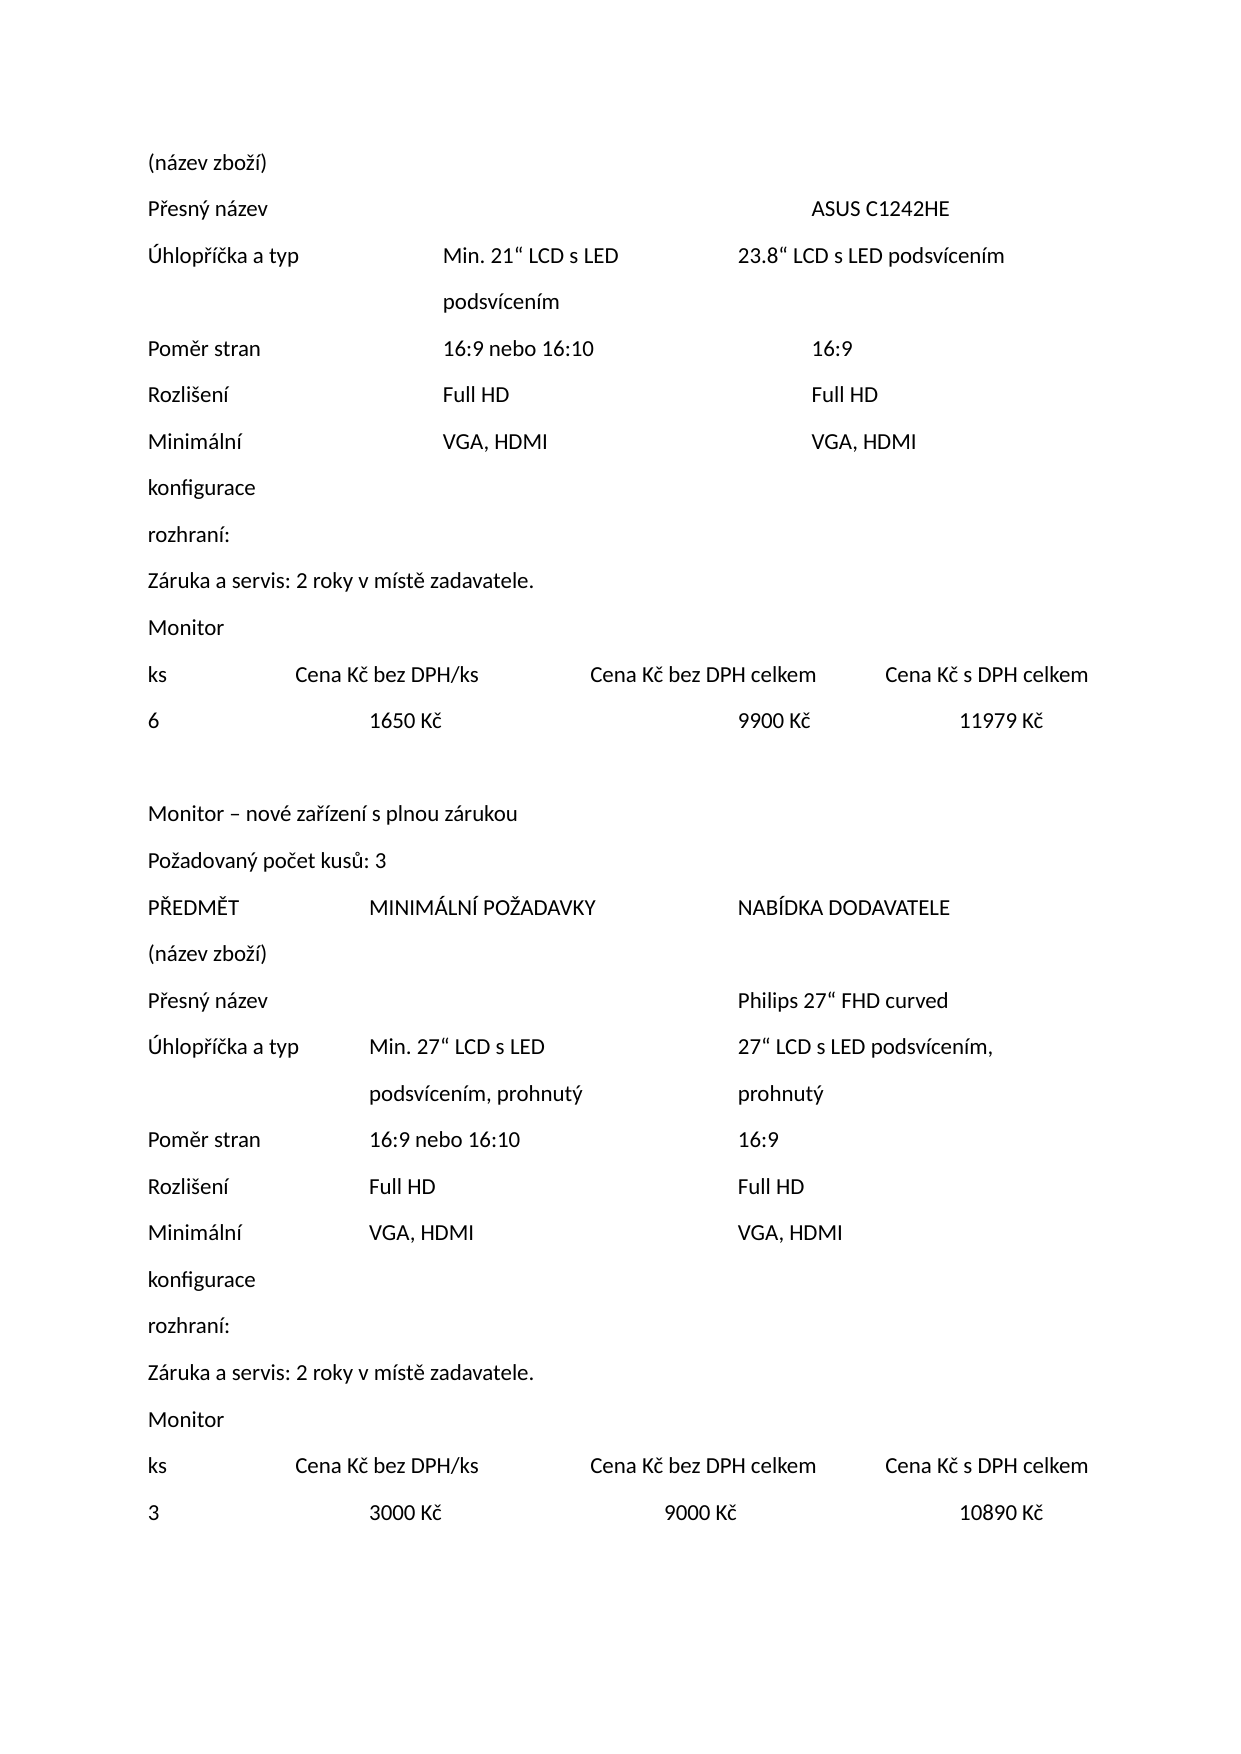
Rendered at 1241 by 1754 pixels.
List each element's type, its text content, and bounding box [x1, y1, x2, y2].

text konfigurace [148, 473, 1093, 502]
text ks Cena Kč bez DPH/ks Cena Kč bez DPH celkem Cena Kč s DPH celkem [148, 1451, 1093, 1479]
text Úhlopříčka a typ Min. 21“ LCD s LED 23.8“ LCD s LED podsvícením [148, 241, 1093, 269]
text Poměr stran 16:9 nebo 16:10 16:9 [148, 334, 1093, 362]
text Rozlišení Full HD Full HD [148, 1172, 1093, 1200]
text (název zboží) [148, 148, 1093, 176]
text (název zboží) [148, 939, 1093, 967]
text Přesný název ASUS C1242HE [148, 194, 1093, 222]
text Záruka a servis: 2 roky v místě zadavatele. [148, 567, 1093, 595]
text 6 1650 Kč 9900 Kč 11979 Kč [148, 706, 1093, 734]
text ks Cena Kč bez DPH/ks Cena Kč bez DPH celkem Cena Kč s DPH celkem [148, 660, 1093, 688]
text Monitor – nové zařízení s plnou zárukou [148, 799, 1093, 827]
text PŘEDMĚT MINIMÁLNÍ POŽADAVKY NABÍDKA DODAVATELE [148, 893, 1093, 921]
text Monitor [148, 613, 1093, 641]
text 3 3000 Kč 9000 Kč 10890 Kč [148, 1498, 1093, 1526]
text Monitor [148, 1405, 1093, 1433]
text Minimální VGA, HDMI VGA, HDMI [148, 1218, 1093, 1247]
text Požadovaný počet kusů: 3 [148, 846, 1093, 874]
text podsvícením, prohnutý prohnutý [295, 1079, 1093, 1107]
text konfigurace [148, 1265, 1093, 1293]
text podsvícením [369, 287, 1093, 315]
text rozhraní: [148, 520, 1093, 548]
text Přesný název Philips 27“ FHD curved [148, 986, 1093, 1014]
text Úhlopříčka a typ Min. 27“ LCD s LED 27“ LCD s LED podsvícením, [148, 1032, 1093, 1060]
text rozhraní: [148, 1312, 1093, 1340]
text Rozlišení Full HD Full HD [148, 380, 1093, 408]
text Záruka a servis: 2 roky v místě zadavatele. [148, 1358, 1093, 1386]
text Minimální VGA, HDMI VGA, HDMI [148, 427, 1093, 455]
text Poměr stran 16:9 nebo 16:10 16:9 [148, 1125, 1093, 1153]
